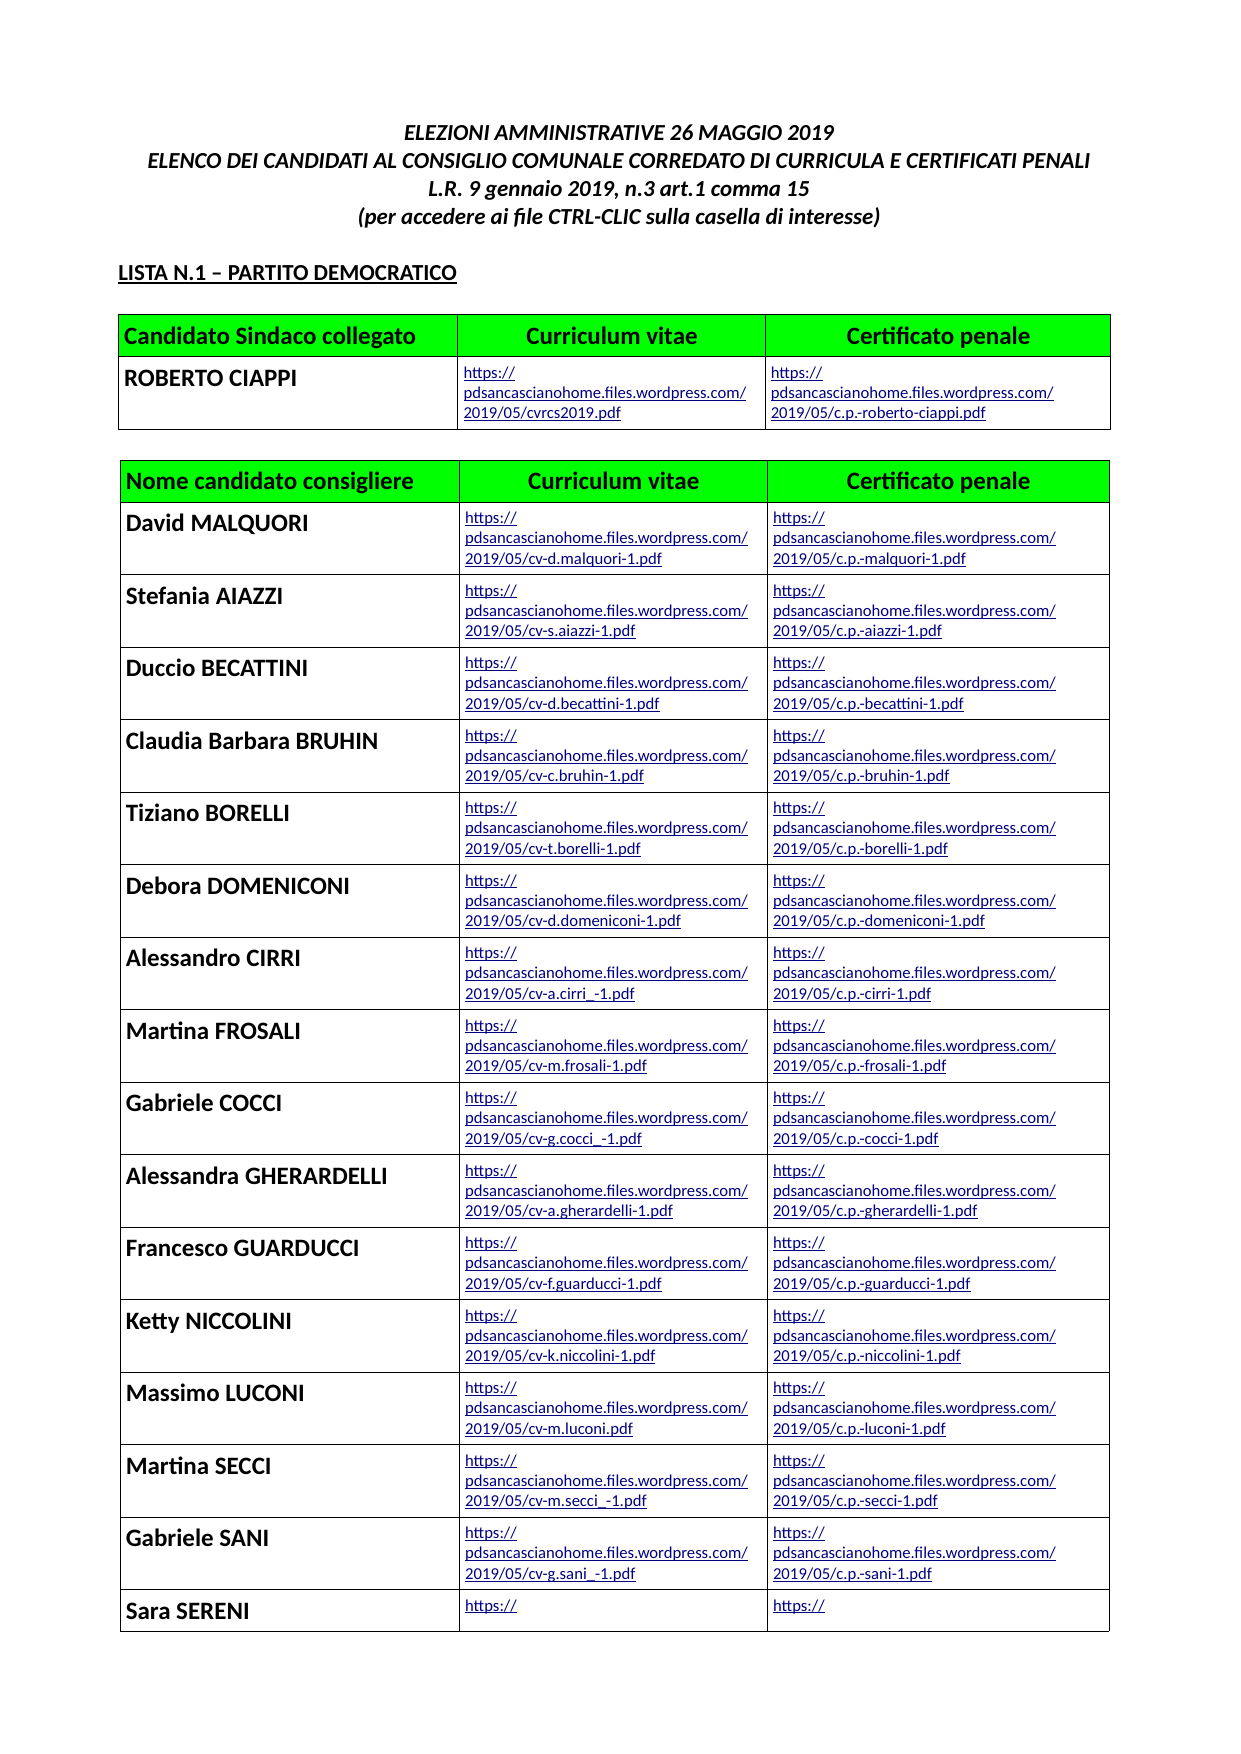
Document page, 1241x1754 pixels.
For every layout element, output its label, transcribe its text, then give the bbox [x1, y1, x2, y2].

table_cell https://pdsancascianohome.files.wordpress.com/2019/05/cv-g.cocci_-1.pdf [460, 1083, 767, 1154]
table_cell https://pdsancascianohome.files.wordpress.com/2019/05/cv-f.guarducci-1.pdf [460, 1228, 767, 1299]
table_cell https://pdsancascianohome.files.wordpress.com/2019/05/c.p.-becattini-1.pdf [768, 648, 1109, 719]
table_cell Martina FROSALI [121, 1010, 459, 1082]
table_cell https://pdsancascianohome.files.wordpress.com/2019/05/c.p.-roberto-ciappi.pdf [766, 357, 1110, 429]
table_cell Claudia Barbara BRUHIN [121, 720, 459, 792]
table_cell https://pdsancascianohome.files.wordpress.com/2019/05/c.p.-sani-1.pdf [768, 1518, 1109, 1589]
table_cell Alessandro CIRRI [121, 938, 459, 1009]
table_cell https://pdsancascianohome.files.wordpress.com/2019/05/c.p.-aiazzi-1.pdf [768, 575, 1109, 647]
table_cell https:// [768, 1590, 1109, 1631]
text ELEZIONI AMMINISTRATIVE 26 MAGGIO 2019 [118, 118, 1122, 146]
table_cell Francesco GUARDUCCI [121, 1228, 459, 1299]
table_cell Stefania AIAZZI [121, 575, 459, 647]
table_cell https://pdsancascianohome.files.wordpress.com/2019/05/cv-g.sani_-1.pdf [460, 1518, 767, 1589]
table_cell https://pdsancascianohome.files.wordpress.com/2019/05/c.p.-cocci-1.pdf [768, 1083, 1109, 1154]
table_cell ROBERTO CIAPPI [119, 357, 457, 429]
table_cell https://pdsancascianohome.files.wordpress.com/2019/05/cvrcs2019.pdf [458, 357, 765, 429]
text ELENCO DEI CANDIDATI AL CONSIGLIO COMUNALE CORREDATO DI CURRICULA E CERTIFICATI PENALI [118, 146, 1122, 174]
table_cell https://pdsancascianohome.files.wordpress.com/2019/05/c.p.-niccolini-1.pdf [768, 1300, 1109, 1372]
table_header Curriculum vitae [460, 461, 767, 502]
table_header Certificato penale [768, 461, 1109, 502]
table_cell David MALQUORI [121, 503, 459, 574]
table_cell https://pdsancascianohome.files.wordpress.com/2019/05/c.p.-domeniconi-1.pdf [768, 865, 1109, 937]
table_header Nome candidato consigliere [121, 461, 459, 502]
table_cell https://pdsancascianohome.files.wordpress.com/2019/05/cv-a.cirri_-1.pdf [460, 938, 767, 1009]
table_cell Sara SERENI [121, 1590, 459, 1631]
table_cell https://pdsancascianohome.files.wordpress.com/2019/05/cv-c.bruhin-1.pdf [460, 720, 767, 792]
table_cell Debora DOMENICONI [121, 865, 459, 937]
table_cell https://pdsancascianohome.files.wordpress.com/2019/05/c.p.-luconi-1.pdf [768, 1373, 1109, 1444]
table_cell Duccio BECATTINI [121, 648, 459, 719]
table_cell https://pdsancascianohome.files.wordpress.com/2019/05/c.p.-borelli-1.pdf [768, 793, 1109, 864]
table_cell Gabriele SANI [121, 1518, 459, 1589]
table_cell Martina SECCI [121, 1445, 459, 1517]
table_cell Gabriele COCCI [121, 1083, 459, 1154]
table_cell https://pdsancascianohome.files.wordpress.com/2019/05/cv-k.niccolini-1.pdf [460, 1300, 767, 1372]
table_cell https://pdsancascianohome.files.wordpress.com/2019/05/cv-m.frosali-1.pdf [460, 1010, 767, 1082]
table_cell https://pdsancascianohome.files.wordpress.com/2019/05/c.p.-bruhin-1.pdf [768, 720, 1109, 792]
table_cell https://pdsancascianohome.files.wordpress.com/2019/05/cv-d.malquori-1.pdf [460, 503, 767, 574]
text L.R. 9 gennaio 2019, n.3 art.1 comma 15 [118, 174, 1122, 202]
table_cell Tiziano BORELLI [121, 793, 459, 864]
table_header Certificato penale [766, 315, 1110, 356]
table_header Candidato Sindaco collegato [119, 315, 457, 356]
table_cell Alessandra GHERARDELLI [121, 1155, 459, 1227]
table_cell https://pdsancascianohome.files.wordpress.com/2019/05/cv-m.luconi.pdf [460, 1373, 767, 1444]
table_cell https://pdsancascianohome.files.wordpress.com/2019/05/c.p.-cirri-1.pdf [768, 938, 1109, 1009]
table_cell https://pdsancascianohome.files.wordpress.com/2019/05/cv-d.becattini-1.pdf [460, 648, 767, 719]
table_cell https://pdsancascianohome.files.wordpress.com/2019/05/cv-t.borelli-1.pdf [460, 793, 767, 864]
table_cell Massimo LUCONI [121, 1373, 459, 1444]
table_cell https://pdsancascianohome.files.wordpress.com/2019/05/c.p.-guarducci-1.pdf [768, 1228, 1109, 1299]
table_cell https://pdsancascianohome.files.wordpress.com/2019/05/c.p.-gherardelli-1.pdf [768, 1155, 1109, 1227]
table_header Curriculum vitae [458, 315, 765, 356]
table_cell https://pdsancascianohome.files.wordpress.com/2019/05/cv-m.secci_-1.pdf [460, 1445, 767, 1517]
table_cell https://pdsancascianohome.files.wordpress.com/2019/05/cv-d.domeniconi-1.pdf [460, 865, 767, 937]
text (per accedere ai file CTRL-CLIC sulla casella di interesse) [118, 202, 1122, 230]
table_cell https:// [460, 1590, 767, 1631]
text LISTA N.1 – PARTITO DEMOCRATICO [118, 258, 1122, 286]
table_cell https://pdsancascianohome.files.wordpress.com/2019/05/c.p.-malquori-1.pdf [768, 503, 1109, 574]
table_cell Ketty NICCOLINI [121, 1300, 459, 1372]
table_cell https://pdsancascianohome.files.wordpress.com/2019/05/cv-s.aiazzi-1.pdf [460, 575, 767, 647]
table_cell https://pdsancascianohome.files.wordpress.com/2019/05/c.p.-secci-1.pdf [768, 1445, 1109, 1517]
table_cell https://pdsancascianohome.files.wordpress.com/2019/05/cv-a.gherardelli-1.pdf [460, 1155, 767, 1227]
table_cell https://pdsancascianohome.files.wordpress.com/2019/05/c.p.-frosali-1.pdf [768, 1010, 1109, 1082]
